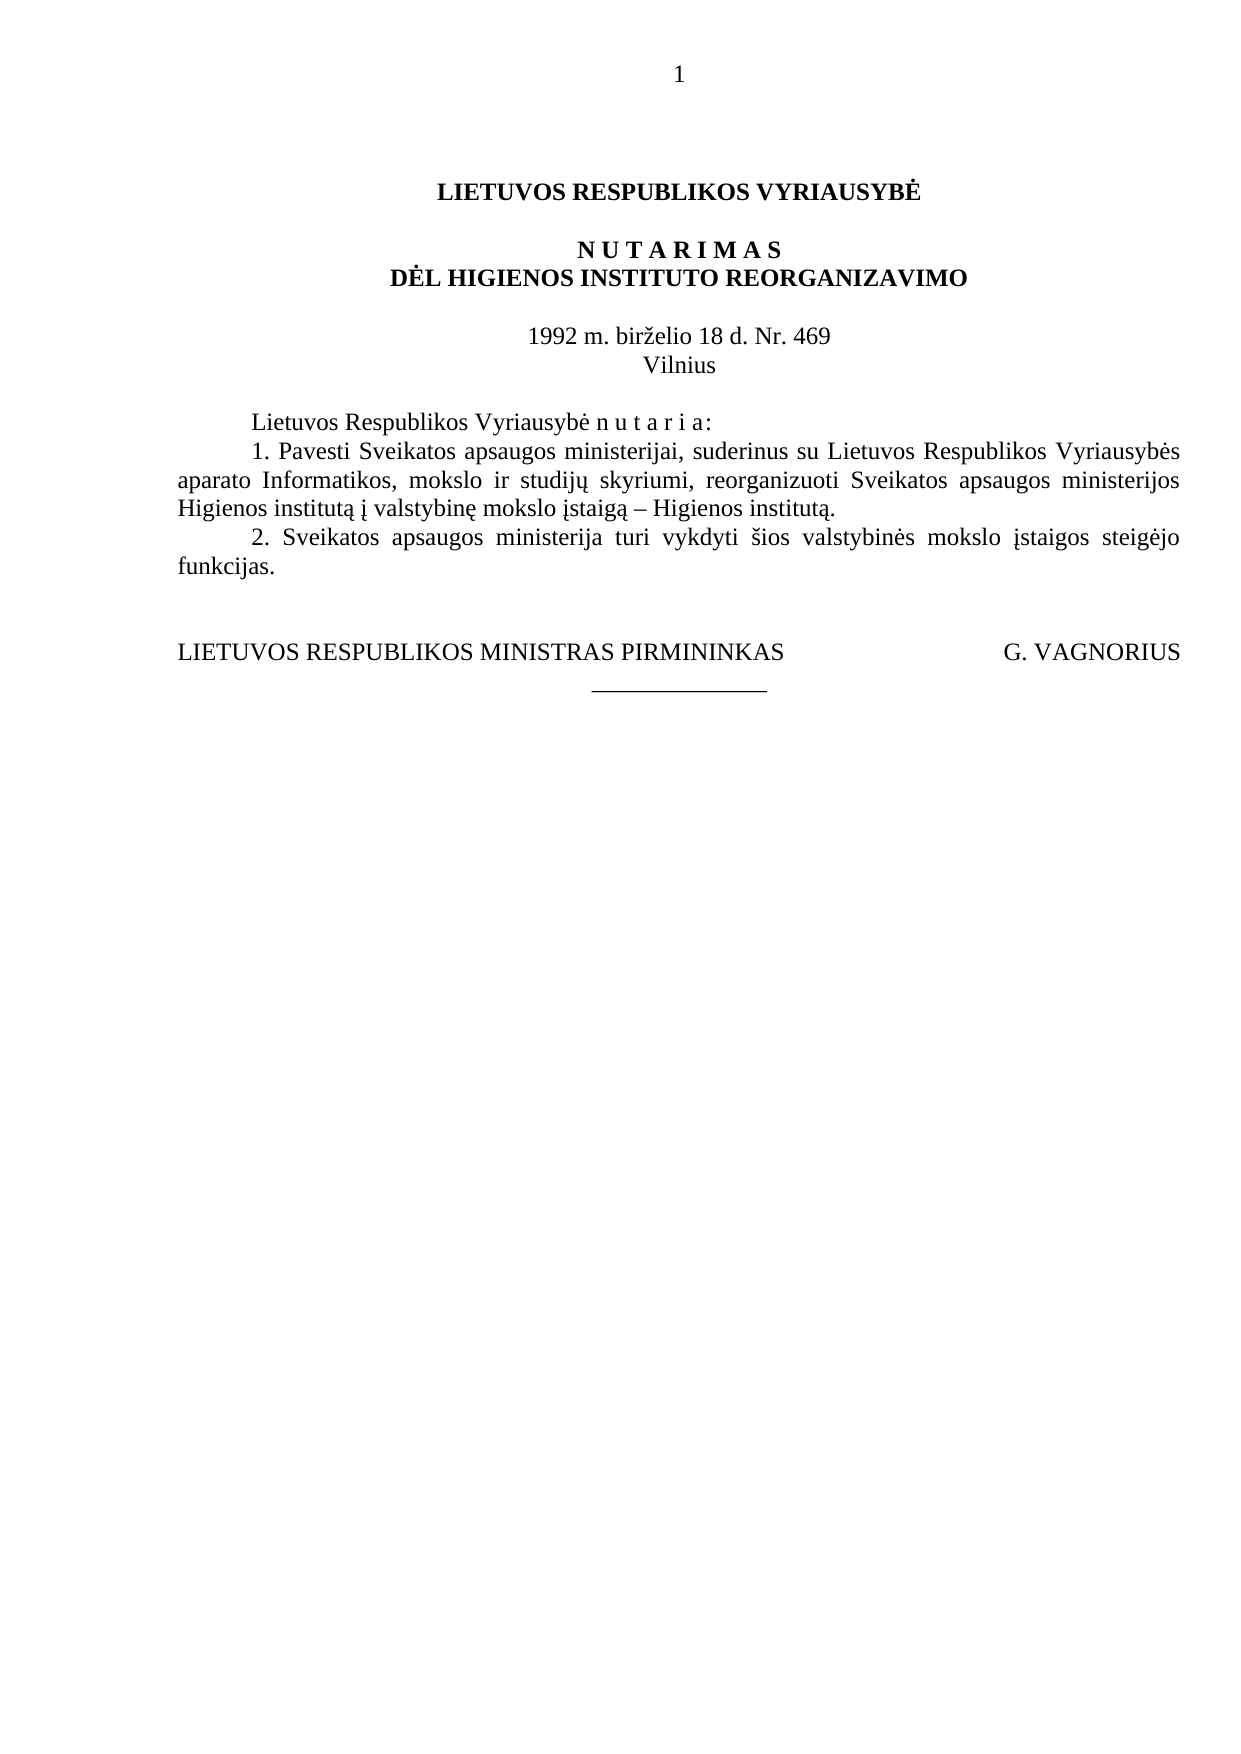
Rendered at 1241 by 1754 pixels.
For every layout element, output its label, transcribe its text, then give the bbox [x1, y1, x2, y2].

text 1992 m. birželio 18 d. Nr. 469 [177, 321, 1181, 350]
text 2. Sveikatos apsaugos ministerija turi vykdyti šios valstybinės mokslo įstaigos steigėjo funkcijas. [177, 522, 1181, 580]
text N U T A R I M A S [177, 235, 1181, 263]
text 1. Pavesti Sveikatos apsaugos ministerijai, suderinus su Lietuvos Respublikos Vyriausybės aparato Informatikos, mokslo ir studijų skyriumi, reorganizuoti Sveikatos apsaugos ministerijos Higienos institutą į valstybinę mokslo įstaigą – Higienos institutą. [177, 436, 1181, 522]
text DĖL HIGIENOS INSTITUTO REORGANIZAVIMO [177, 263, 1181, 292]
text Vilnius [177, 350, 1181, 378]
text Lietuvos Respublikos Vyriausybė nutaria: [177, 407, 1181, 436]
text ______________ [177, 666, 1181, 695]
text LIETUVOS RESPUBLIKOS MINISTRAS PIRMININKAS G. VAGNORIUS [177, 637, 1181, 666]
text LIETUVOS RESPUBLIKOS VYRIAUSYBĖ [177, 177, 1181, 206]
